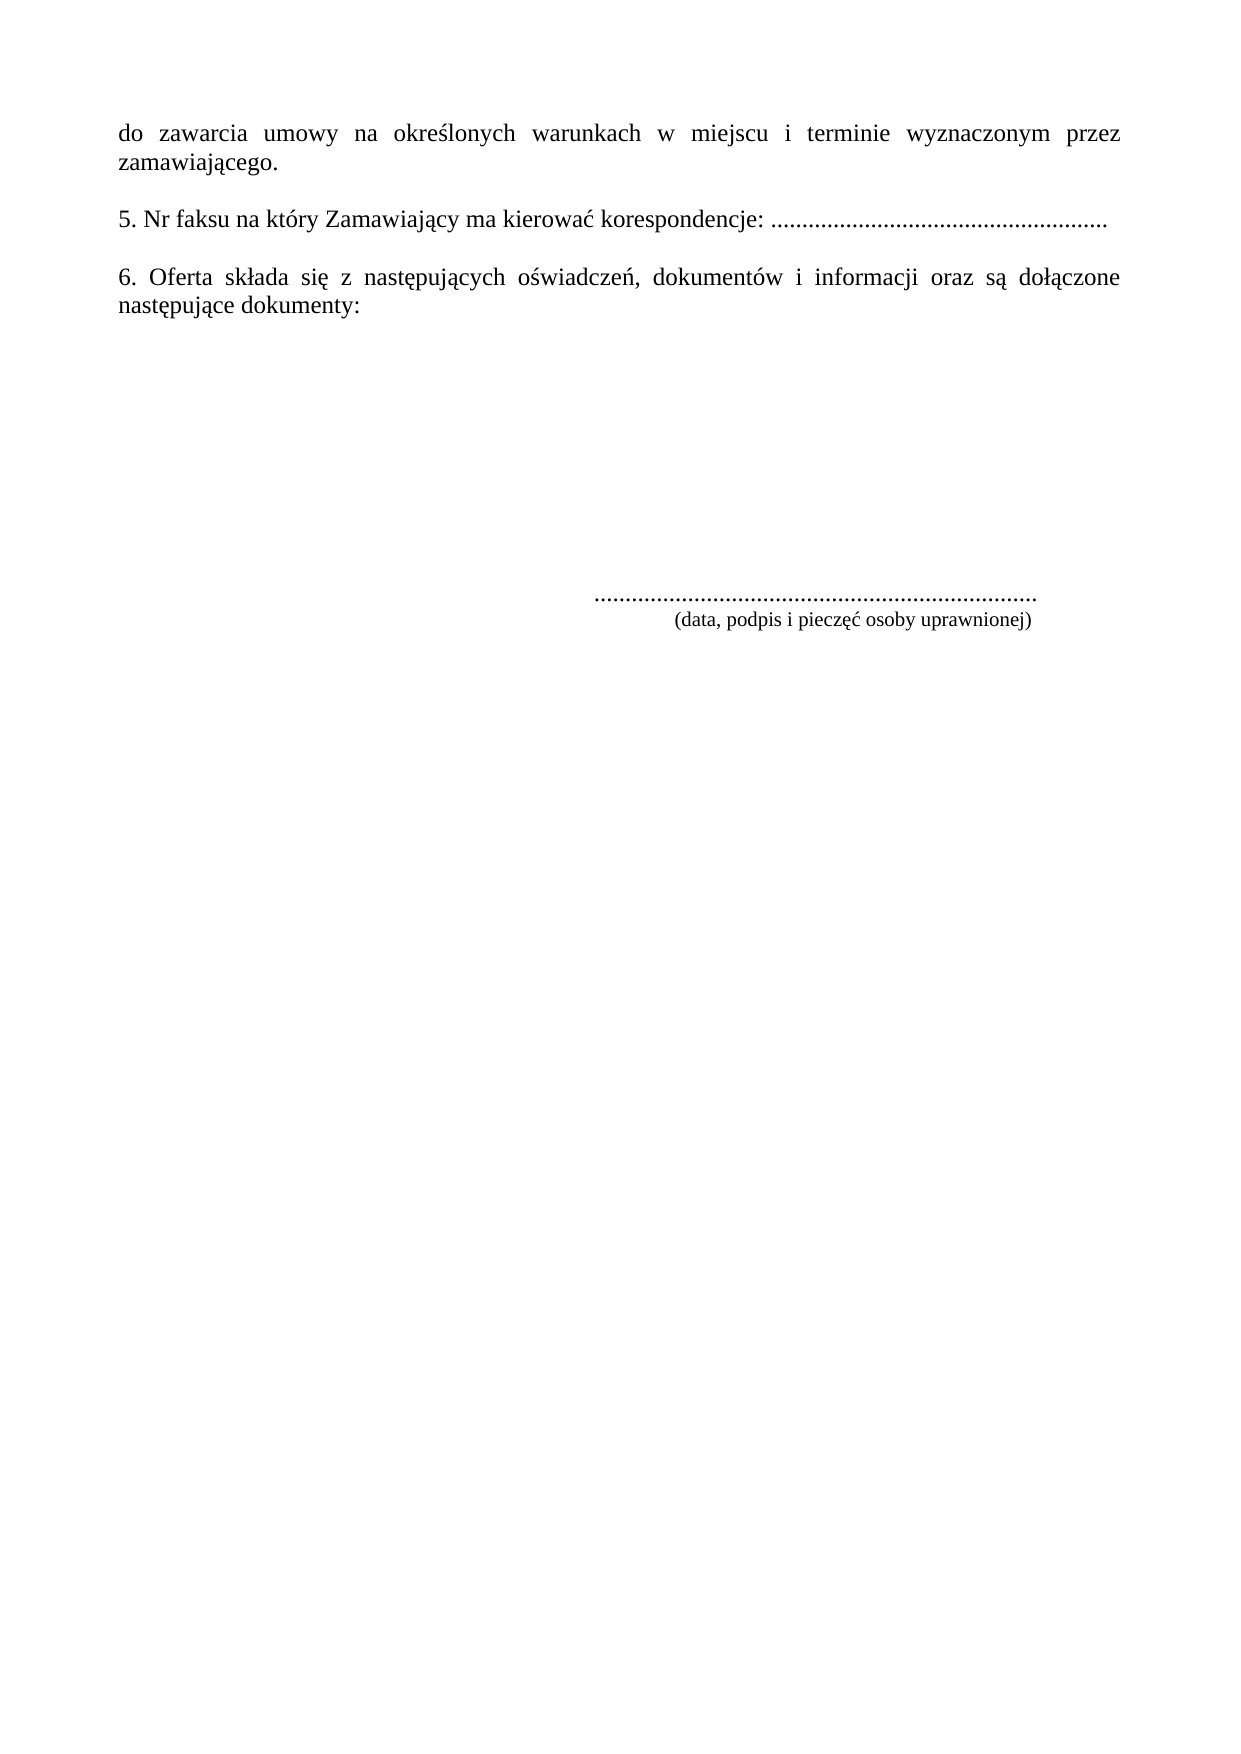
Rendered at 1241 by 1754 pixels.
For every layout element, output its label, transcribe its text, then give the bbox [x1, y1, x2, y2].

text do zawarcia umowy na określonych warunkach w miejscu i terminie wyznaczonym przez zamawiającego. [118, 118, 1122, 176]
text 6. Oferta składa się z następujących oświadczeń, dokumentów i informacji oraz są dołączone następujące dokumenty: [118, 262, 1122, 319]
table_header [127, 578, 591, 631]
text 5. Nr faksu na który Zamawiający ma kierować korespondencje: ...................................................... [118, 204, 1122, 233]
table_header ....................................................................... (data, podpis i pieczęć osoby uprawnionej) [591, 578, 1116, 631]
